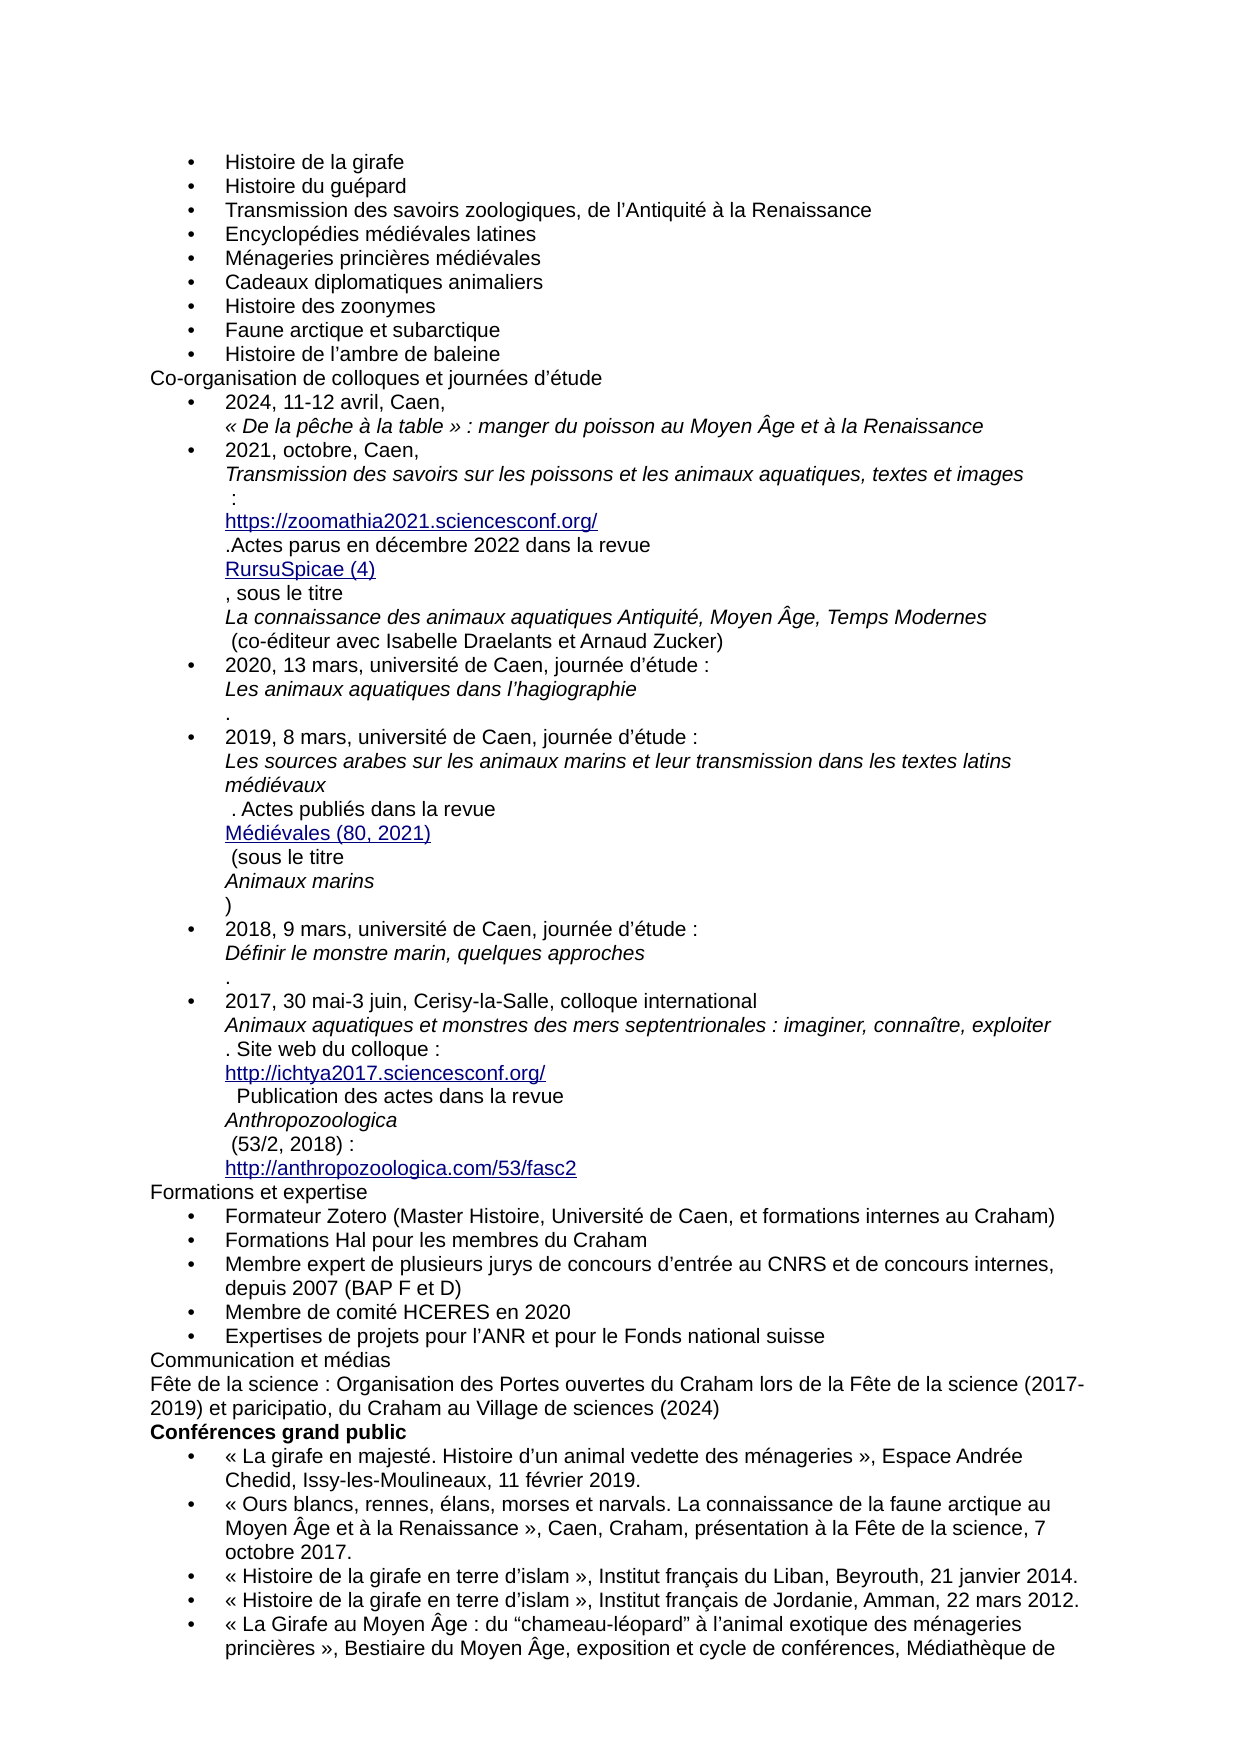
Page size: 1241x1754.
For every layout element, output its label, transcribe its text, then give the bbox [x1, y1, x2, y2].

list Transmission des savoirs sur les poissons et les animaux aquatiques, textes et images [187, 461, 1090, 485]
list RursuSpicae (4) [187, 557, 1090, 581]
list Membre de comité HCERES en 2020 [187, 1300, 1090, 1324]
list Transmission des savoirs zoologiques, de l’Antiquité à la Renaissance [187, 198, 1090, 222]
list « La girafe en majesté. Histoire d’un animal vedette des ménageries », Espace Andrée Chedid, Issy-les-Moulineaux, 11 février 2019. [187, 1444, 1090, 1492]
list Publication des actes dans la revue [187, 1084, 1090, 1108]
list (sous le titre [187, 845, 1090, 869]
list http://ichtya2017.sciencesconf.org/ [187, 1060, 1090, 1084]
subtitle Formations et expertise [150, 1180, 1090, 1204]
list Les sources arabes sur les animaux marins et leur transmission dans les textes latins médiévaux [187, 749, 1090, 797]
list 2021, octobre, Caen, [187, 437, 1090, 461]
text Fête de la science : Organisation des Portes ouvertes du Craham lors de la Fête de la science (2017-2019) et paricipatio, du Craham au Village de sciences (2024) [150, 1372, 1090, 1420]
list Histoire du guépard [187, 174, 1090, 198]
list 2019, 8 mars, université de Caen, journée d’étude : [187, 725, 1090, 749]
list Anthropozoologica [187, 1108, 1090, 1132]
list 2020, 13 mars, université de Caen, journée d’étude : [187, 653, 1090, 677]
list . Site web du colloque : [187, 1036, 1090, 1060]
list Formations Hal pour les membres du Craham [187, 1228, 1090, 1252]
list Cadeaux diplomatiques animaliers [187, 270, 1090, 294]
list http://anthropozoologica.com/53/fasc2 [187, 1156, 1090, 1180]
list Les animaux aquatiques dans l’hagiographie [187, 677, 1090, 701]
list Animaux aquatiques et monstres des mers septentrionales : imaginer, connaître, exploiter [187, 1012, 1090, 1036]
list https://zoomathia2021.sciencesconf.org/ [187, 509, 1090, 533]
list . Actes publiés dans la revue [187, 797, 1090, 821]
list « Histoire de la girafe en terre d’islam », Institut français de Jordanie, Amman, 22 mars 2012. [187, 1587, 1090, 1611]
list 2024, 11-12 avril, Caen, [187, 389, 1090, 413]
list La connaissance des animaux aquatiques Antiquité, Moyen Âge, Temps Modernes [187, 605, 1090, 629]
list « La Girafe au Moyen Âge : du “chameau-léopard” à l’animal exotique des ménageries princières », Bestiaire du Moyen Âge, exposition et cycle de conférences, Médiathèque de [187, 1611, 1090, 1659]
list Ménageries princières médiévales [187, 246, 1090, 270]
list Membre expert de plusieurs jurys de concours d’entrée au CNRS et de concours internes, depuis 2007 (BAP F et D) [187, 1252, 1090, 1300]
list . [187, 964, 1090, 988]
list Histoire de la girafe [187, 150, 1090, 174]
list (co-éditeur avec Isabelle Draelants et Arnaud Zucker) [187, 629, 1090, 653]
list Formateur Zotero (Master Histoire, Université de Caen, et formations internes au Craham) [187, 1204, 1090, 1228]
list « De la pêche à la table » : manger du poisson au Moyen Âge et à la Renaissance [187, 413, 1090, 437]
list 2018, 9 mars, université de Caen, journée d’étude : [187, 917, 1090, 941]
list Histoire des zoonymes [187, 294, 1090, 318]
list Faune arctique et subarctique [187, 318, 1090, 342]
subtitle Co-organisation de colloques et journées d’étude [150, 366, 1090, 389]
list , sous le titre [187, 581, 1090, 605]
list Animaux marins [187, 869, 1090, 893]
list Histoire de l’ambre de baleine [187, 342, 1090, 366]
list « Histoire de la girafe en terre d’islam », Institut français du Liban, Beyrouth, 21 janvier 2014. [187, 1563, 1090, 1587]
list « Ours blancs, rennes, élans, morses et narvals. La connaissance de la faune arctique au Moyen Âge et à la Renaissance », Caen, Craham, présentation à la Fête de la science, 7 octobre 2017. [187, 1492, 1090, 1563]
list 2017, 30 mai-3 juin, Cerisy-la-Salle, colloque international [187, 988, 1090, 1012]
list Expertises de projets pour l’ANR et pour le Fonds national suisse [187, 1324, 1090, 1348]
list Encyclopédies médiévales latines [187, 222, 1090, 246]
list : [187, 485, 1090, 509]
subtitle Communication et médias [150, 1348, 1090, 1372]
list . [187, 701, 1090, 725]
list (53/2, 2018) : [187, 1132, 1090, 1156]
list Médiévales (80, 2021) [187, 821, 1090, 845]
list Définir le monstre marin, quelques approches [187, 941, 1090, 964]
list .Actes parus en décembre 2022 dans la revue [187, 533, 1090, 557]
text Conférences grand public [150, 1420, 1090, 1444]
list ) [187, 893, 1090, 917]
